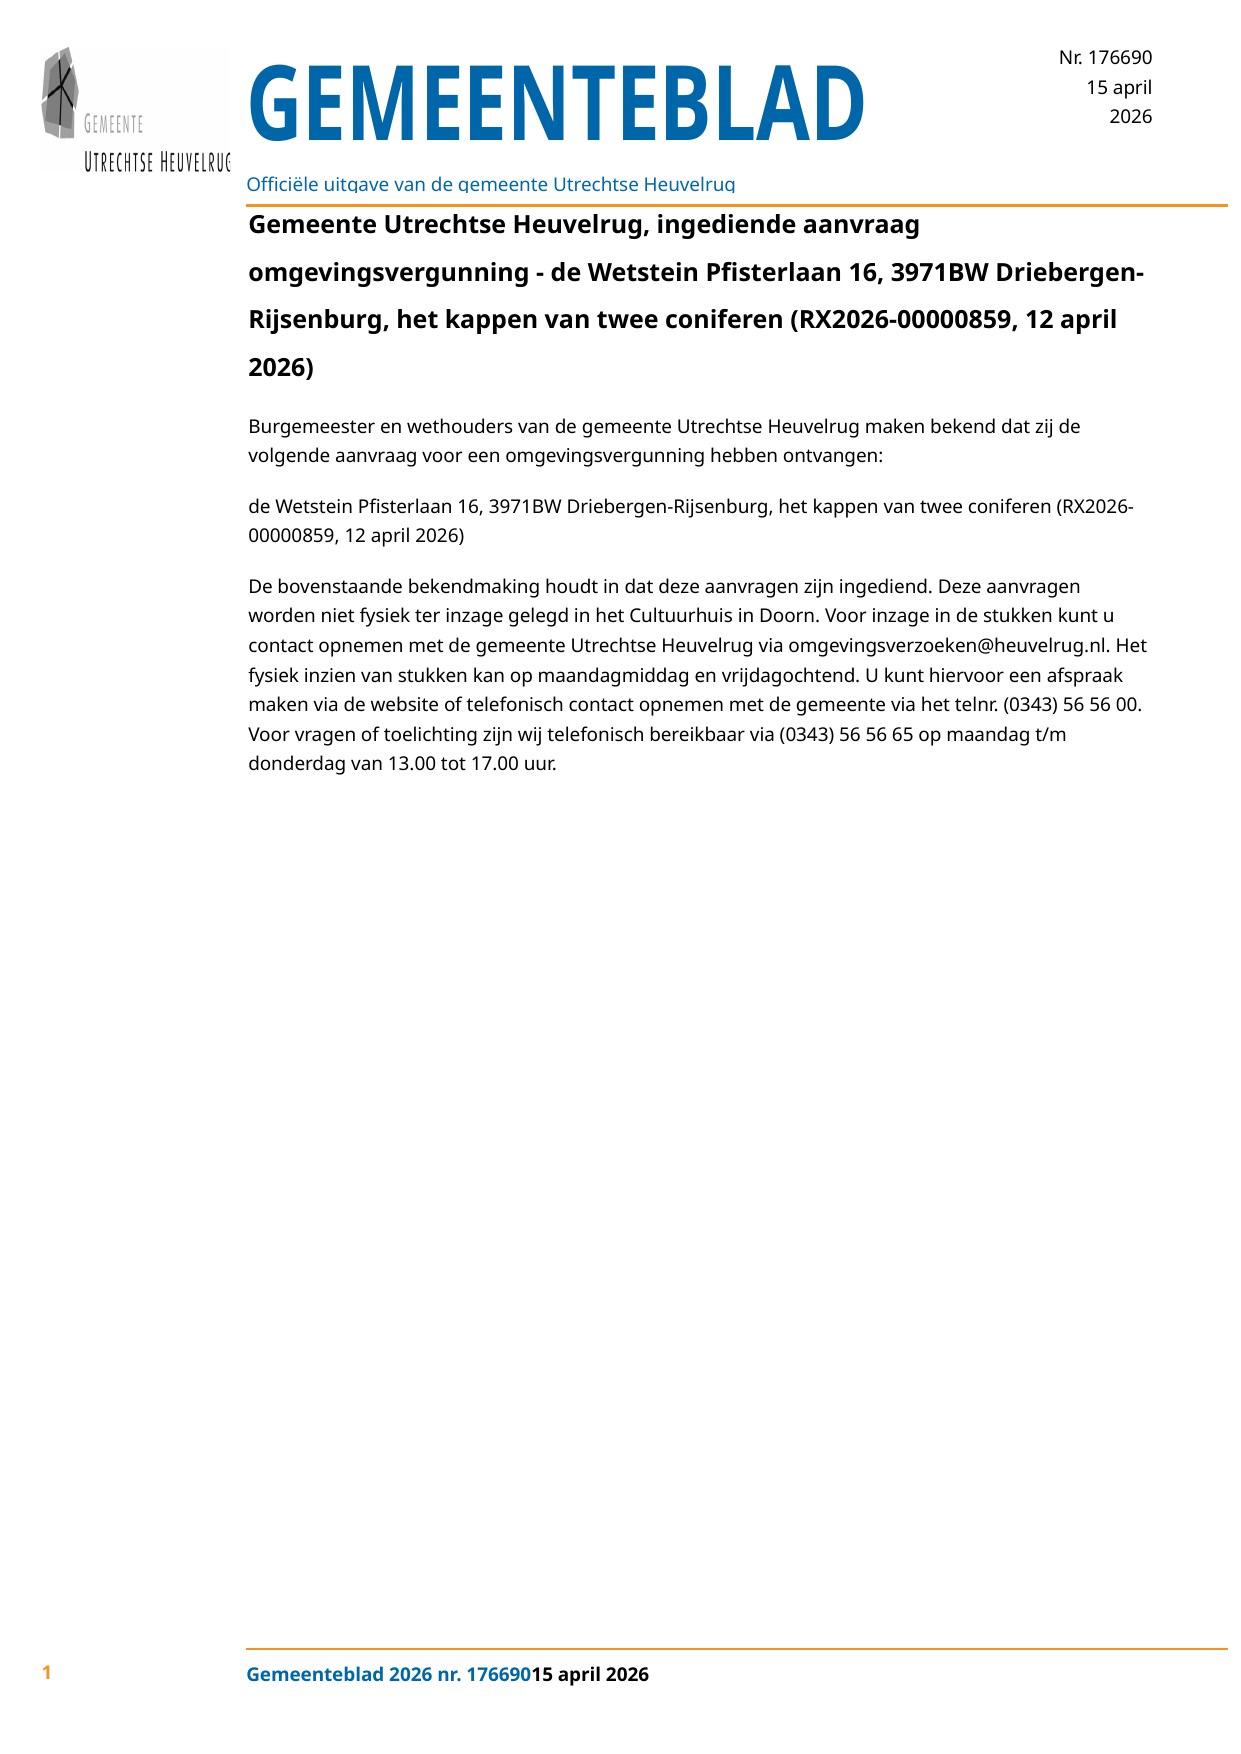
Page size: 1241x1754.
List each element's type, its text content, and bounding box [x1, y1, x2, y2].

text Burgemeester en wethouders van de gemeente Utrechtse Heuvelrug maken bekend dat zij de volgende aanvraag voor een omgevingsvergunning hebben ontvangen: [248, 413, 1152, 468]
text De bovenstaande bekendmaking houdt in dat deze aanvragen zijn ingediend. Deze aanvragen worden niet fysiek ter inzage gelegd in het Cultuurhuis in Doorn. Voor inzage in de stukken kunt u contact opnemen met de gemeente Utrechtse Heuvelrug via omgevingsverzoeken@heuvelrug.nl. Het fysiek inzien van stukken kan op maandagmiddag en vrijdagochtend. U kunt hiervoor een afspraak maken via de website of telefonisch contact opnemen met de gemeente via het telnr. (0343) 56 56 00. Voor vragen of toelichting zijn wij telefonisch bereikbaar via (0343) 56 56 65 op maandag t/m donderdag van 13.00 tot 17.00 uur. [248, 573, 1152, 776]
picture [41, 47, 231, 172]
text de Wetstein Pfisterlaan 16, 3971BW Driebergen-Rijsenburg, het kappen van twee coniferen (RX2026-00000859, 12 april 2026) [248, 493, 1152, 548]
text Gemeente Utrechtse Heuvelrug, ingediende aanvraag omgevingsvergunning - de Wetstein Pfisterlaan 16, 3971BW Driebergen-Rijsenburg, het kappen van twee coniferen (RX2026-00000859, 12 april 2026) [248, 207, 1152, 384]
